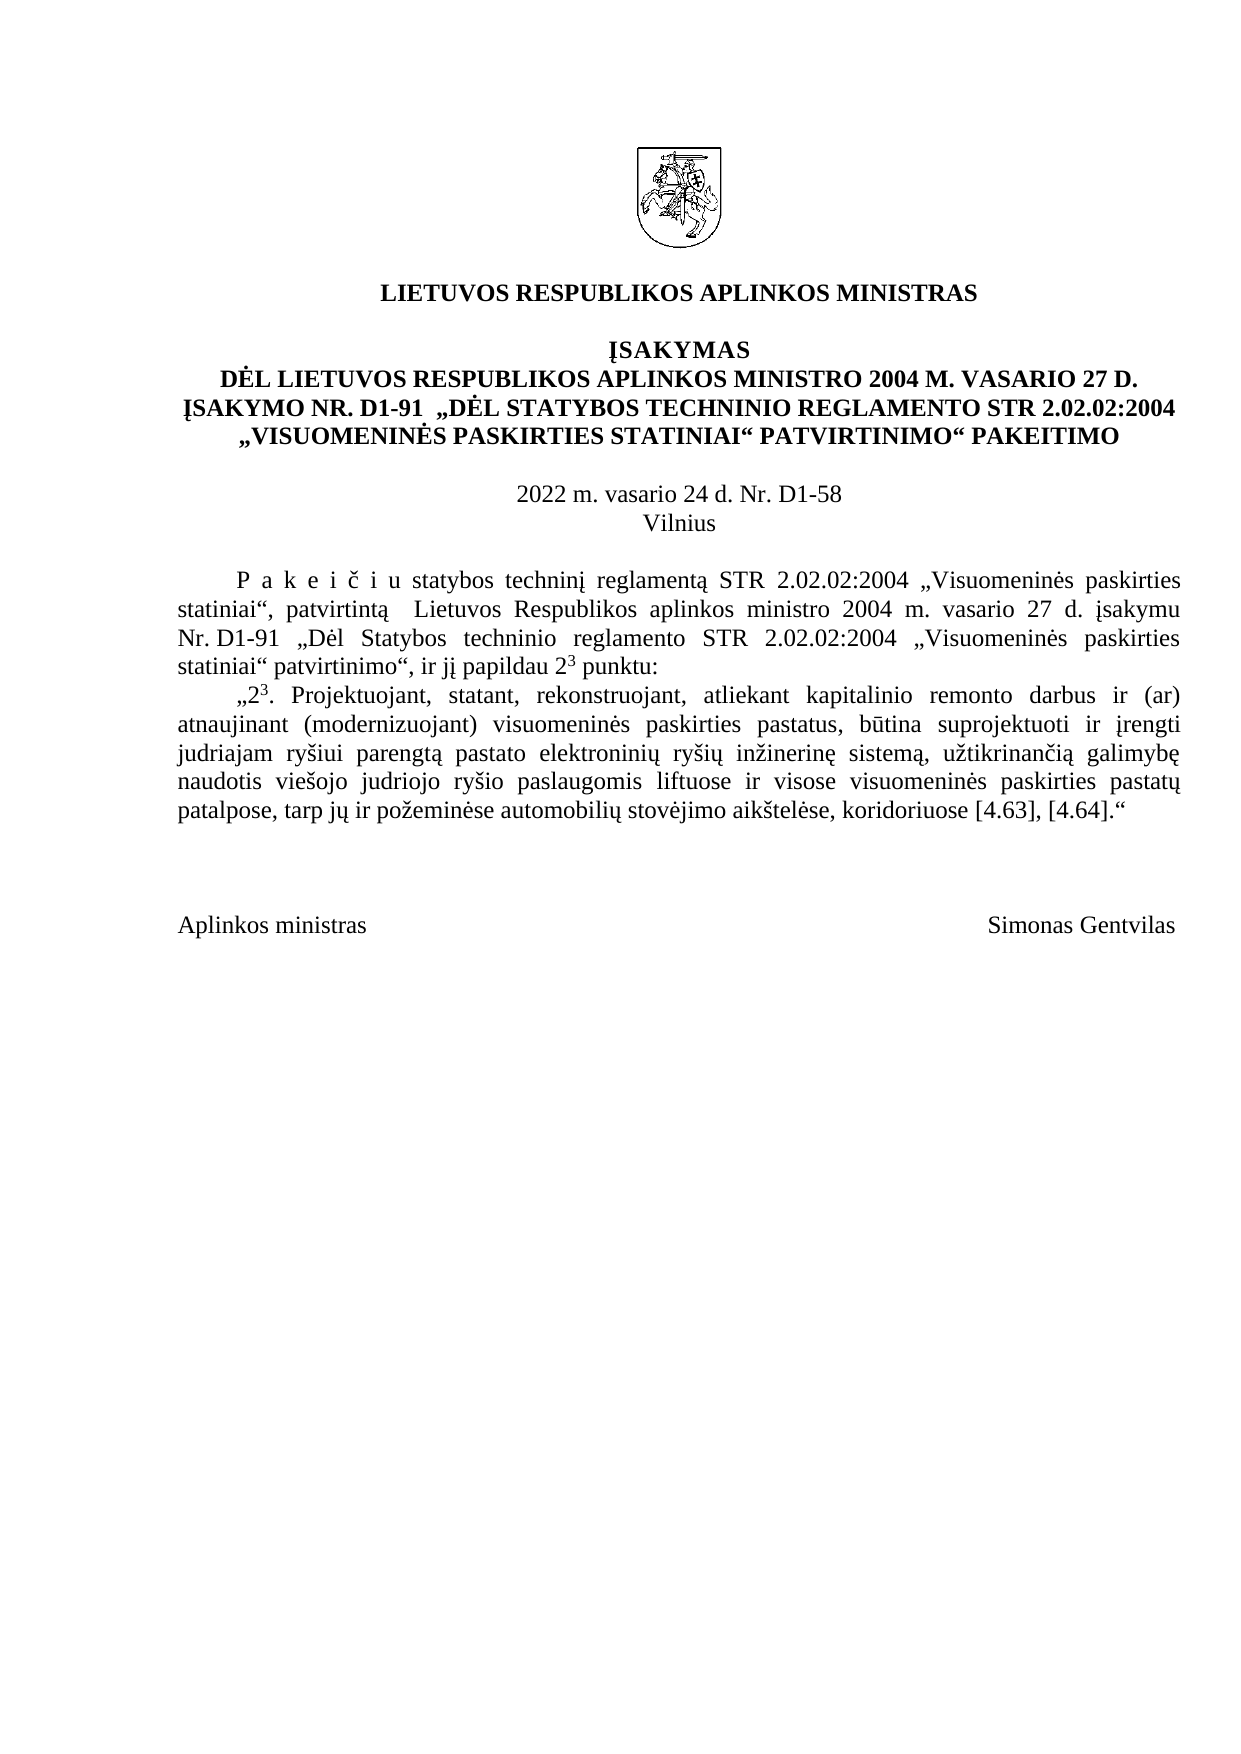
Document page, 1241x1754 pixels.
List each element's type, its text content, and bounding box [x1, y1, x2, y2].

text Aplinkos ministras Simonas Gentvilas [177, 910, 1181, 939]
text DĖL LIETUVOS RESPUBLIKOS APLINKOS MINISTRO 2004 M. VASARIO 27 D. ĮSAKYMO NR. D1-91 „DĖL STATYBOS TECHNINIO REGLAMENTO STR 2.02.02:2004 „VISUOMENINĖS PASKIRTIES STATINIAI“ PATVIRTINIMO“ PAKEITIMO [177, 364, 1181, 450]
text „23. Projektuojant, statant, rekonstruojant, atliekant kapitalinio remonto darbus ir (ar) atnaujinant (modernizuojant) visuomeninės paskirties pastatus, būtina suprojektuoti ir įrengti judriajam ryšiui parengtą pastato elektroninių ryšių inžinerinę sistemą, užtikrinančią galimybę naudotis viešojo judriojo ryšio paslaugomis liftuose ir visose visuomeninės paskirties pastatų patalpose, tarp jų ir požeminėse automobilių stovėjimo aikštelėse, koridoriuose [4.63], [4.64].“ [177, 680, 1181, 824]
text Vilnius [177, 508, 1181, 536]
text LIETUVOS RESPUBLIKOS APLINKOS MINISTRAS [177, 278, 1181, 306]
text ĮSAKYMAS [177, 335, 1181, 364]
text P a k e i č i u statybos techninį reglamentą STR 2.02.02:2004 „Visuomeninės paskirties statiniai“, patvirtintą Lietuvos Respublikos aplinkos ministro 2004 m. vasario 27 d. įsakymu Nr. D1-91 „Dėl Statybos techninio reglamento STR 2.02.02:2004 „Visuomeninės paskirties statiniai“ patvirtinimo“, ir jį papildau 23 punktu: [177, 565, 1181, 680]
text 2022 m. vasario 24 d. Nr. D1-58 [177, 479, 1181, 508]
